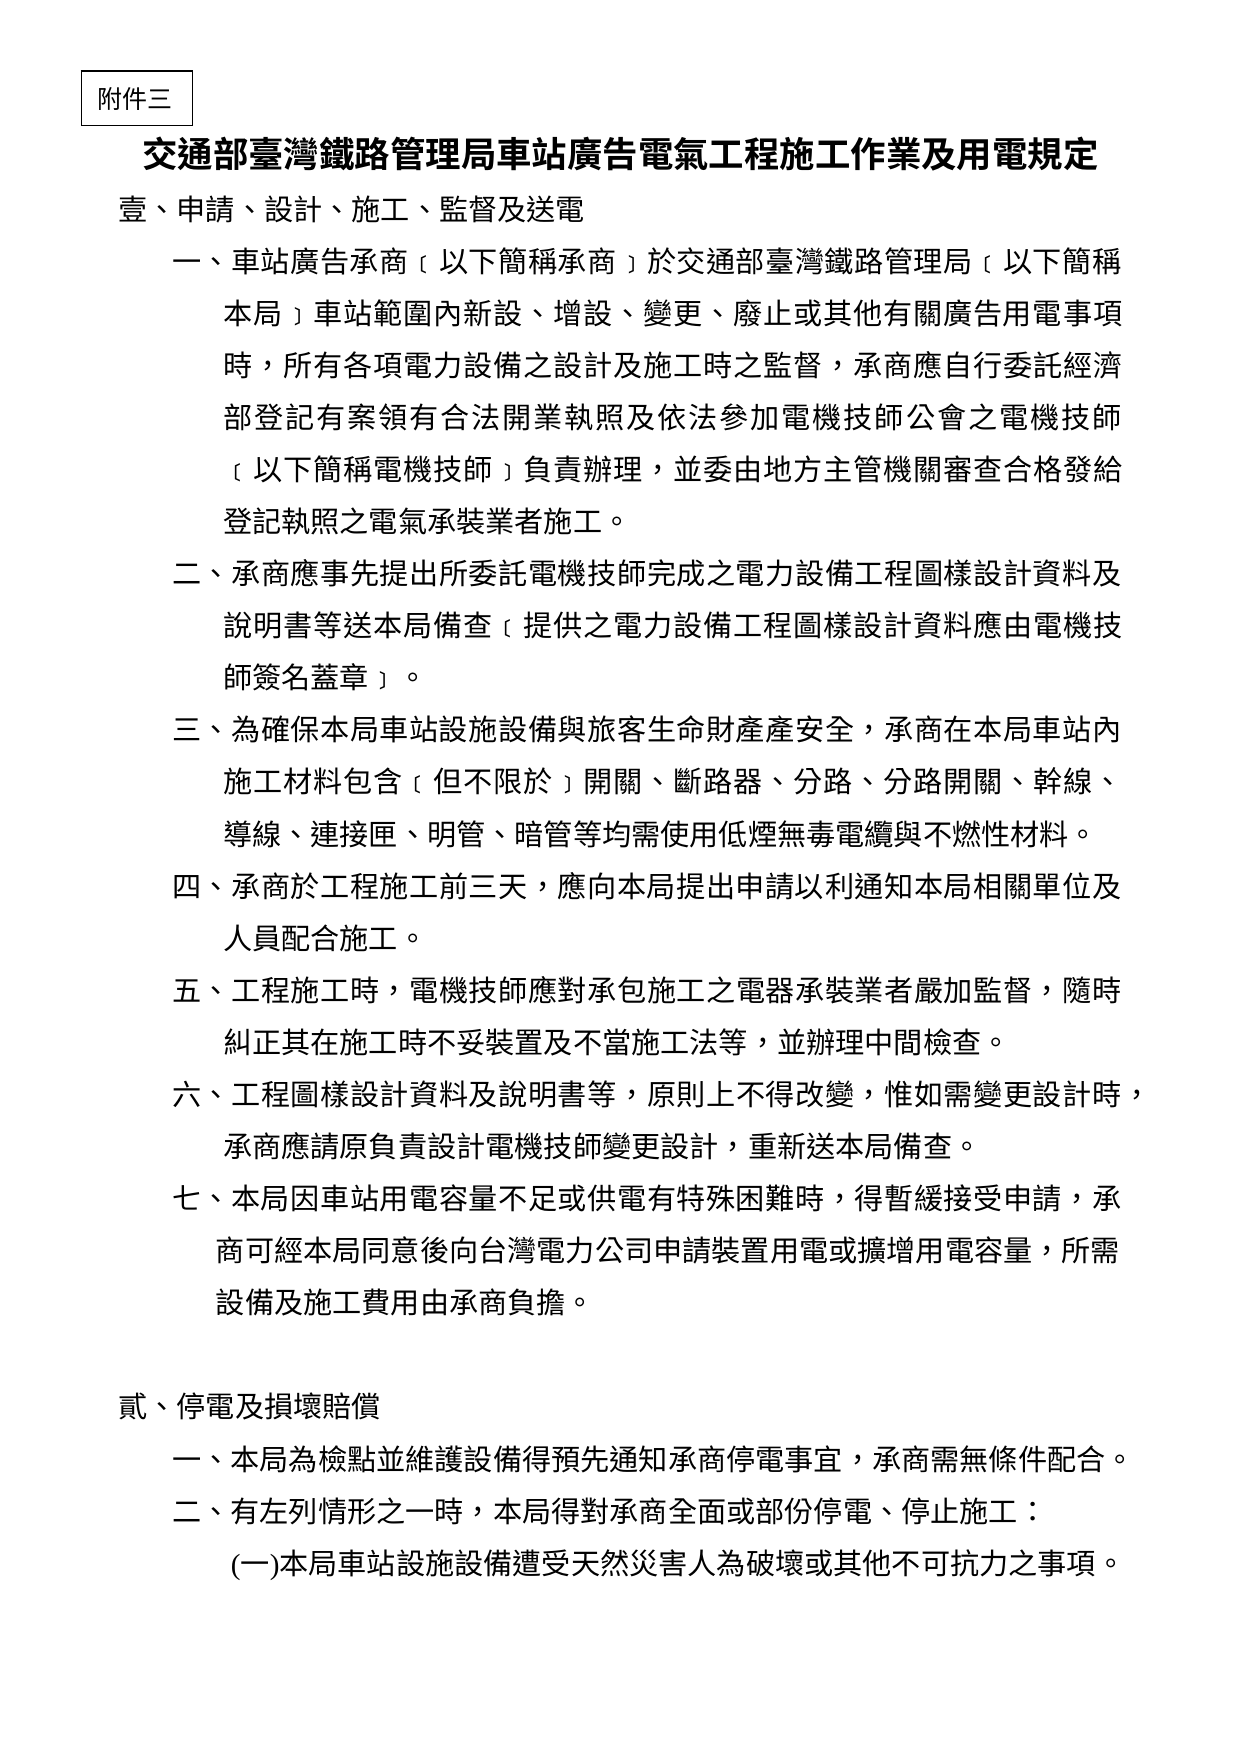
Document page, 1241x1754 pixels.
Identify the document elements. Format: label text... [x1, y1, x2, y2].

text 二、承商應事先提出所委託電機技師完成之電力設備工程圖樣設計資料及說明書等送本局備查﹝提供之電力設備工程圖樣設計資料應由電機技師簽名蓋章﹞。 [172, 543, 1122, 699]
text 附件三 [97, 79, 177, 116]
text 貳、停電及損壞賠償 [118, 1376, 1122, 1428]
text 四、承商於工程施工前三天，應向本局提出申請以利通知本局相關單位及人員配合施工。 [172, 855, 1122, 959]
text 六、工程圖樣設計資料及說明書等，原則上不得改變，惟如需變更設計時，承商應請原負責設計電機技師變更設計，重新送本局備查。 [172, 1064, 1122, 1168]
text [82, 72, 192, 125]
text [851, 1316, 979, 1387]
text (一)本局車站設施設備遭受天然災害人為破壞或其他不可抗力之事項。 [230, 1532, 1122, 1584]
text 一、本局為檢點並維護設備得預先通知承商停電事宜，承商需無條件配合。 [172, 1428, 1122, 1480]
text 一、車站廣告承商﹝以下簡稱承商﹞於交通部臺灣鐵路管理局﹝以下簡稱本局﹞車站範圍內新設、增設、變更、廢止或其他有關廣告用電事項時，所有各項電力設備之設計及施工時之監督，承商應自行委託經濟部登記有案領有合法開業執照及依法參加電機技師公會之電機技師﹝以下簡稱電機技師﹞負責辦理，並委由地方主管機關審查合格發給登記執照之電氣承裝業者施工。 [172, 230, 1122, 543]
text 交通部臺灣鐵路管理局車站廣告電氣工程施工作業及用電規定 [118, 126, 1122, 178]
text 五、工程施工時，電機技師應對承包施工之電器承裝業者嚴加監督，隨時糾正其在施工時不妥裝置及不當施工法等，並辦理中間檢查。 [172, 959, 1122, 1064]
text 二、有左列情形之一時，本局得對承商全面或部份停電、停止施工： [172, 1480, 1122, 1532]
text 七、本局因車站用電容量不足或供電有特殊困難時，得暫緩接受申請，承商可經本局同意後向台灣電力公司申請裝置用電或擴增用電容量，所需設備及施工費用由承商負擔。 [172, 1168, 1122, 1324]
text 三、為確保本局車站設施設備與旅客生命財產產安全，承商在本局車站內施工材料包含﹝但不限於﹞開關、斷路器、分路、分路開關、幹線、導線、連接匣、明管、暗管等均需使用低煙無毒電纜與不燃性材料。 [172, 699, 1122, 855]
text 壹、申請、設計、施工、監督及送電 [118, 178, 1122, 230]
